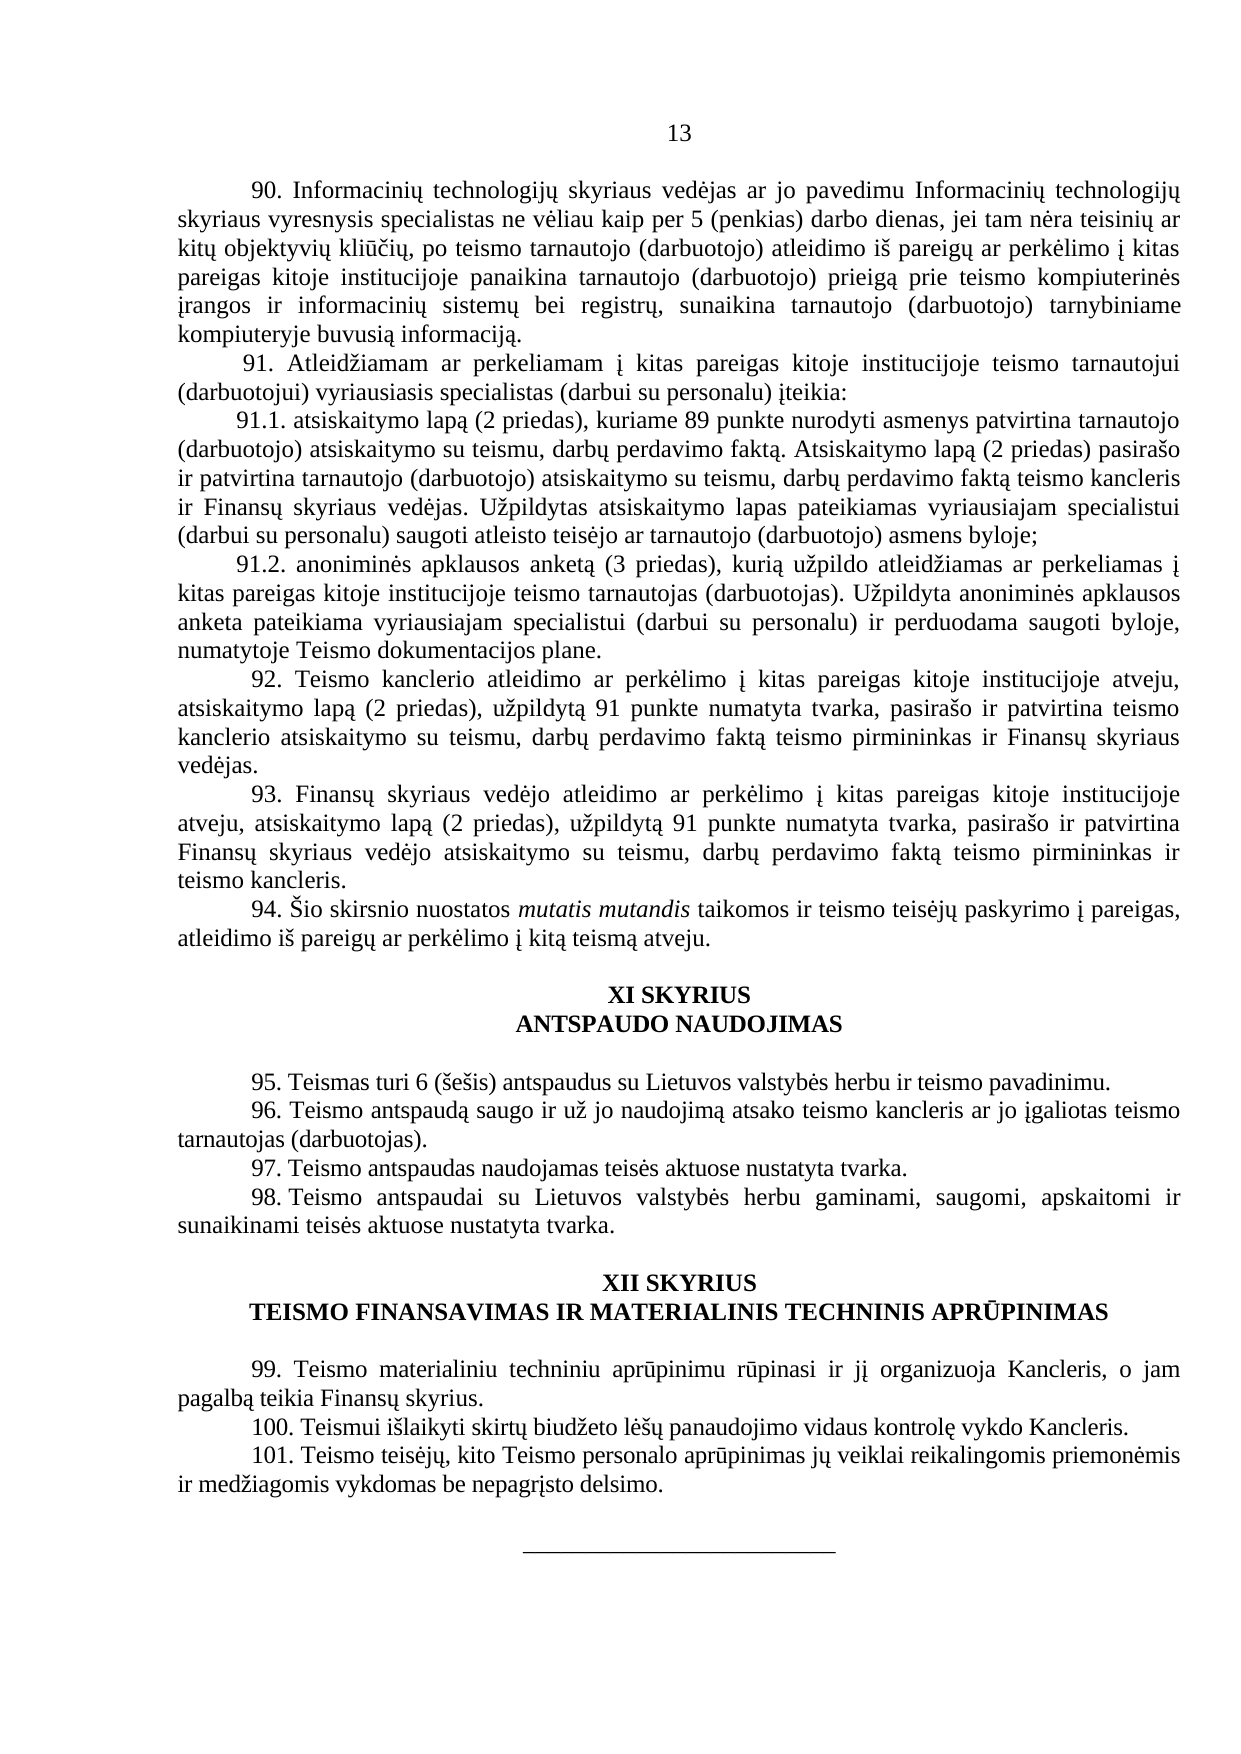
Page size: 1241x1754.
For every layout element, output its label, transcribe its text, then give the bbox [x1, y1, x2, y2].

text 90. Informacinių technologijų skyriaus vedėjas ar jo pavedimu Informacinių technologijų skyriaus vyresnysis specialistas ne vėliau kaip per 5 (penkias) darbo dienas, jei tam nėra teisinių ar kitų objektyvių kliūčių, po teismo tarnautojo (darbuotojo) atleidimo iš pareigų ar perkėlimo į kitas pareigas kitoje institucijoje panaikina tarnautojo (darbuotojo) prieigą prie teismo kompiuterinės įrangos ir informacinių sistemų bei registrų, sunaikina tarnautojo (darbuotojo) tarnybiniame kompiuteryje buvusią informaciją. [177, 176, 1181, 348]
text 97. Teismo antspaudas naudojamas teisės aktuose nustatyta tvarka. [177, 1153, 1181, 1182]
text 101. Teismo teisėjų, kito Teismo personalo aprūpinimas jų veiklai reikalingomis priemonėmis ir medžiagomis vykdomas be nepagrįsto delsimo. [177, 1441, 1181, 1498]
text 92. Teismo kanclerio atleidimo ar perkėlimo į kitas pareigas kitoje institucijoje atveju, atsiskaitymo lapą (2 priedas), užpildytą 91 punkte numatyta tvarka, pasirašo ir patvirtina teismo kanclerio atsiskaitymo su teismu, darbų perdavimo faktą teismo pirmininkas ir Finansų skyriaus vedėjas. [177, 664, 1181, 779]
text XII SKYRIUS [177, 1268, 1181, 1297]
text ANTSPAUDO NAUDOJIMAS [177, 1009, 1181, 1038]
text 91.1. atsiskaitymo lapą (2 priedas), kuriame 89 punkte nurodyti asmenys patvirtina tarnautojo (darbuotojo) atsiskaitymo su teismu, darbų perdavimo faktą. Atsiskaitymo lapą (2 priedas) pasirašo ir patvirtina tarnautojo (darbuotojo) atsiskaitymo su teismu, darbų perdavimo faktą teismo kancleris ir Finansų skyriaus vedėjas. Užpildytas atsiskaitymo lapas pateikiamas vyriausiajam specialistui (darbui su personalu) saugoti atleisto teisėjo ar tarnautojo (darbuotojo) asmens byloje; [177, 406, 1181, 549]
text 94. Šio skirsnio nuostatos mutatis mutandis taikomos ir teismo teisėjų paskyrimo į pareigas, atleidimo iš pareigų ar perkėlimo į kitą teismą atveju. [177, 894, 1181, 952]
text 98. Teismo antspaudai su Lietuvos valstybės herbu gaminami, saugomi, apskaitomi ir sunaikinami teisės aktuose nustatyta tvarka. [177, 1182, 1181, 1239]
text _________________________ [177, 1527, 1181, 1556]
text 91.2. anoniminės apklausos anketą (3 priedas), kurią užpildo atleidžiamas ar perkeliamas į kitas pareigas kitoje institucijoje teismo tarnautojas (darbuotojas). Užpildyta anoniminės apklausos anketa pateikiama vyriausiajam specialistui (darbui su personalu) ir perduodama saugoti byloje, numatytoje Teismo dokumentacijos plane. [177, 549, 1181, 664]
text TEISMO FINANSAVIMAS IR MATERIALINIS TECHNINIS APRŪPINIMAS [177, 1297, 1181, 1326]
text 99. Teismo materialiniu techniniu aprūpinimu rūpinasi ir jį organizuoja Kancleris, o jam pagalbą teikia Finansų skyrius. [177, 1354, 1181, 1412]
text 100. Teismui išlaikyti skirtų biudžeto lėšų panaudojimo vidaus kontrolę vykdo Kancleris. [177, 1412, 1181, 1441]
text XI SKYRIUS [177, 981, 1181, 1009]
text 95. Teismas turi 6 (šešis) antspaudus su Lietuvos valstybės herbu ir teismo pavadinimu. [177, 1067, 1181, 1096]
text 93. Finansų skyriaus vedėjo atleidimo ar perkėlimo į kitas pareigas kitoje institucijoje atveju, atsiskaitymo lapą (2 priedas), užpildytą 91 punkte numatyta tvarka, pasirašo ir patvirtina Finansų skyriaus vedėjo atsiskaitymo su teismu, darbų perdavimo faktą teismo pirmininkas ir teismo kancleris. [177, 779, 1181, 894]
text 96. Teismo antspaudą saugo ir už jo naudojimą atsako teismo kancleris ar jo įgaliotas teismo tarnautojas (darbuotojas). [177, 1096, 1181, 1153]
text 91. Atleidžiamam ar perkeliamam į kitas pareigas kitoje institucijoje teismo tarnautojui (darbuotojui) vyriausiasis specialistas (darbui su personalu) įteikia: [177, 348, 1181, 406]
